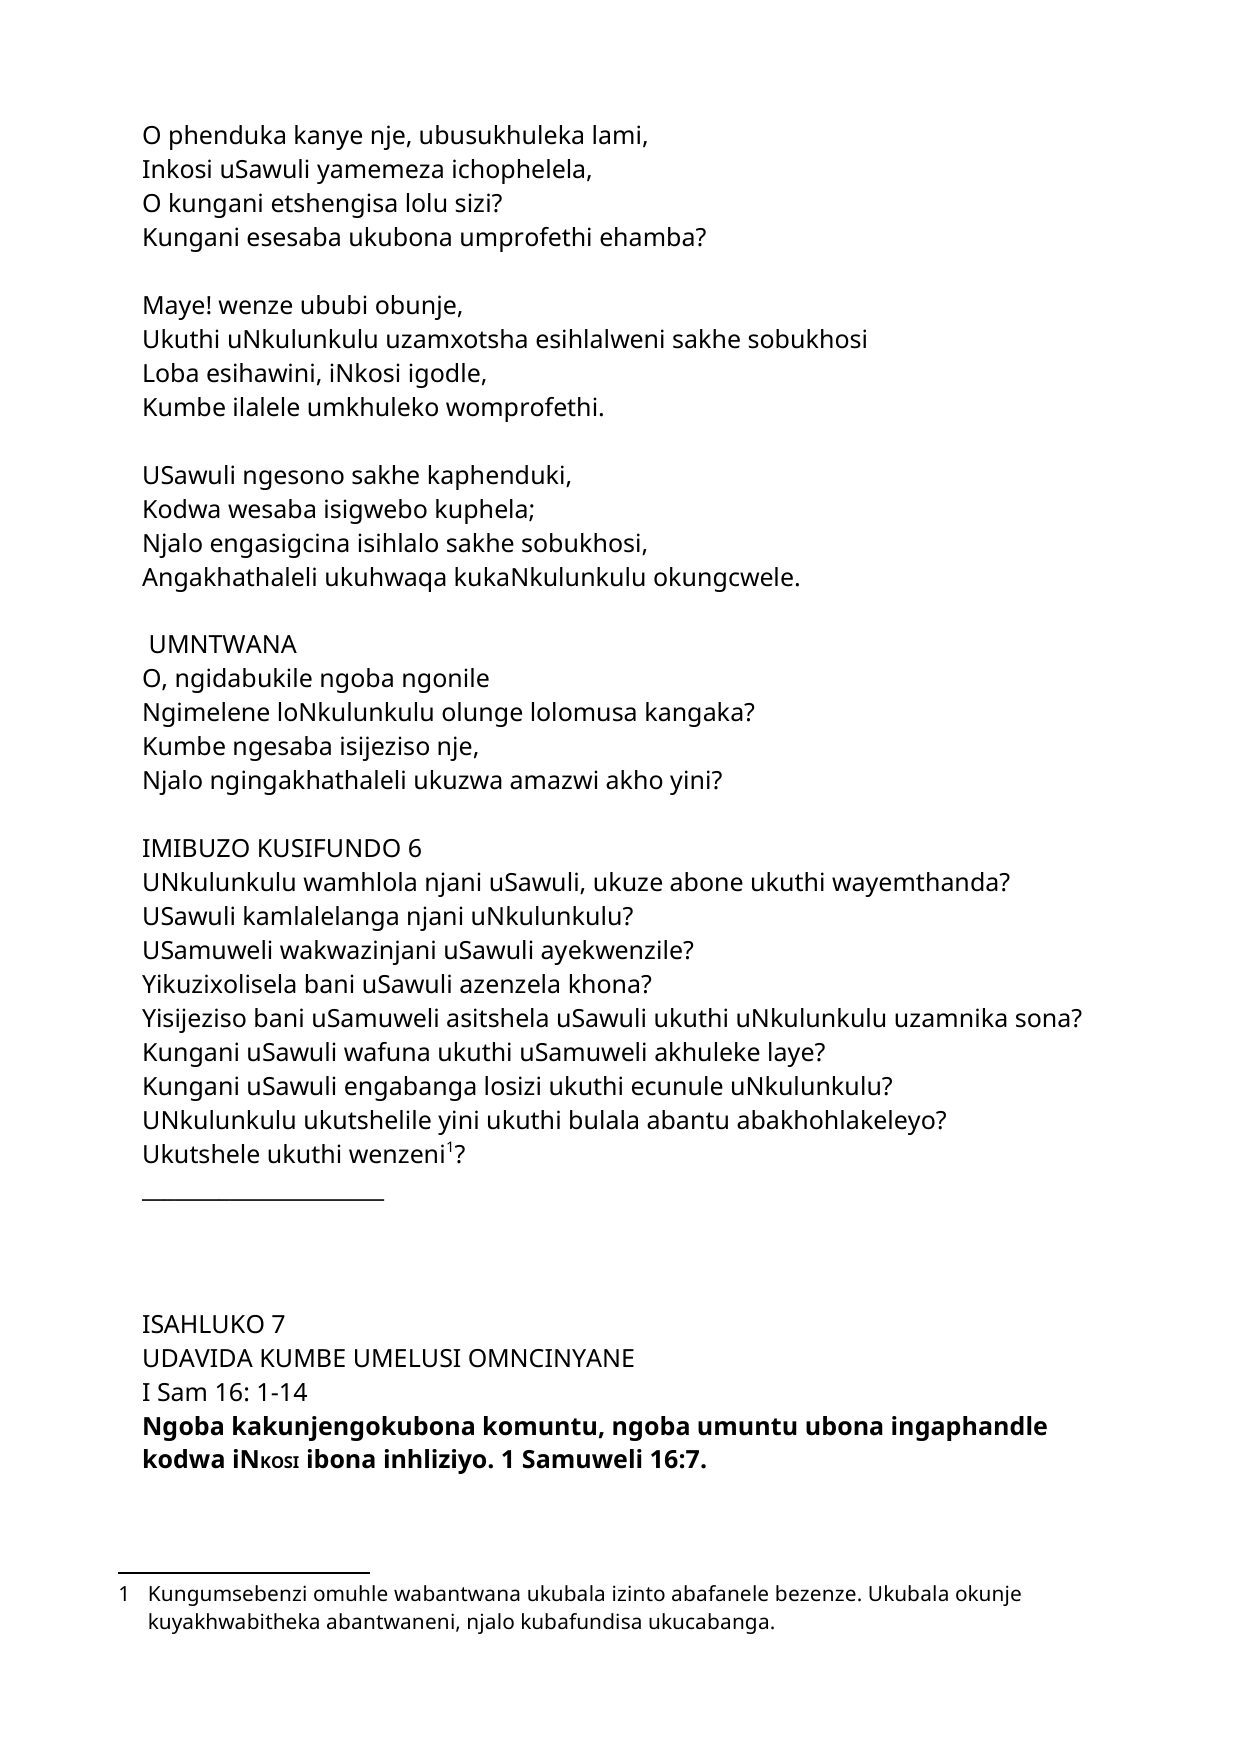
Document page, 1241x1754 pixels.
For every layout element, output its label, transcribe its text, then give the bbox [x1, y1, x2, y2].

text Ngoba kakunjengokubona komuntu, ngoba umuntu ubona ingaphandle kodwa iNkosi ibona inhliziyo. 1 Samuweli 16:7. [142, 1408, 1122, 1476]
text Kumbe ilalele umkhuleko womprofethi. [142, 390, 1122, 424]
text Ukutshele ukuthi wenzeni? [142, 1137, 1122, 1171]
text O kungani etshengisa lolu sizi? [142, 186, 1122, 220]
text Kodwa wesaba isigwebo kuphela; [142, 492, 1122, 526]
text ______________________ [142, 1171, 1122, 1205]
text USawuli kamlalelanga njani uNkulunkulu? [142, 899, 1122, 933]
text Kungani uSawuli wafuna ukuthi uSamuweli akhuleke laye? [142, 1035, 1122, 1069]
text IMIBUZO KUSIFUNDO 6 [142, 831, 1122, 865]
text USawuli ngesono sakhe kaphenduki, [142, 458, 1122, 492]
text Kungumsebenzi omuhle wabantwana ukubala izinto abafanele bezenze. Ukubala okunje kuyakhwabitheka abantwaneni, njalo kubafundisa ukucabanga. [118, 1579, 1122, 1636]
text Ukuthi uNkulunkulu uzamxotsha esihlalweni sakhe sobukhosi [142, 322, 1122, 356]
text UDAVIDA KUMBE UMELUSI OMNCINYANE [142, 1341, 1122, 1374]
text Kumbe ngesaba isijeziso nje, [142, 729, 1122, 763]
text UMNTWANA [142, 627, 1122, 661]
text Kungani uSawuli engabanga losizi ukuthi ecunule uNkulunkulu? [142, 1069, 1122, 1103]
text Maye! wenze ububi obunje, [142, 288, 1122, 322]
text UNkulunkulu ukutshelile yini ukuthi bulala abantu abakhohlakeleyo? [142, 1103, 1122, 1137]
text Njalo engasigcina isihlalo sakhe sobukhosi, [142, 526, 1122, 559]
text USamuweli wakwazinjani uSawuli ayekwenzile? [142, 933, 1122, 967]
text ISAHLUKO 7 [142, 1307, 1122, 1341]
text Loba esihawini, iNkosi igodle, [142, 356, 1122, 390]
text O phenduka kanye nje, ubusukhuleka lami, [142, 118, 1122, 152]
text O, ngidabukile ngoba ngonile [142, 661, 1122, 695]
text I Sam 16: 1-14 [142, 1374, 1122, 1408]
text Inkosi uSawuli yamemeza ichophelela, [142, 152, 1122, 186]
text Angakhathaleli ukuhwaqa kukaNkulunkulu okungcwele. [142, 559, 1122, 593]
text Njalo ngingakhathaleli ukuzwa amazwi akho yini? [142, 763, 1122, 797]
text Ngimelene loNkulunkulu olunge lolomusa kangaka? [142, 695, 1122, 729]
text Yikuzixolisela bani uSawuli azenzela khona? [142, 967, 1122, 1001]
text Kungani esesaba ukubona umprofethi ehamba? [142, 220, 1122, 254]
text UNkulunkulu wamhlola njani uSawuli, ukuze abone ukuthi wayemthanda? [142, 865, 1122, 899]
text Yisijeziso bani uSamuweli asitshela uSawuli ukuthi uNkulunkulu uzamnika sona? [142, 1001, 1122, 1035]
